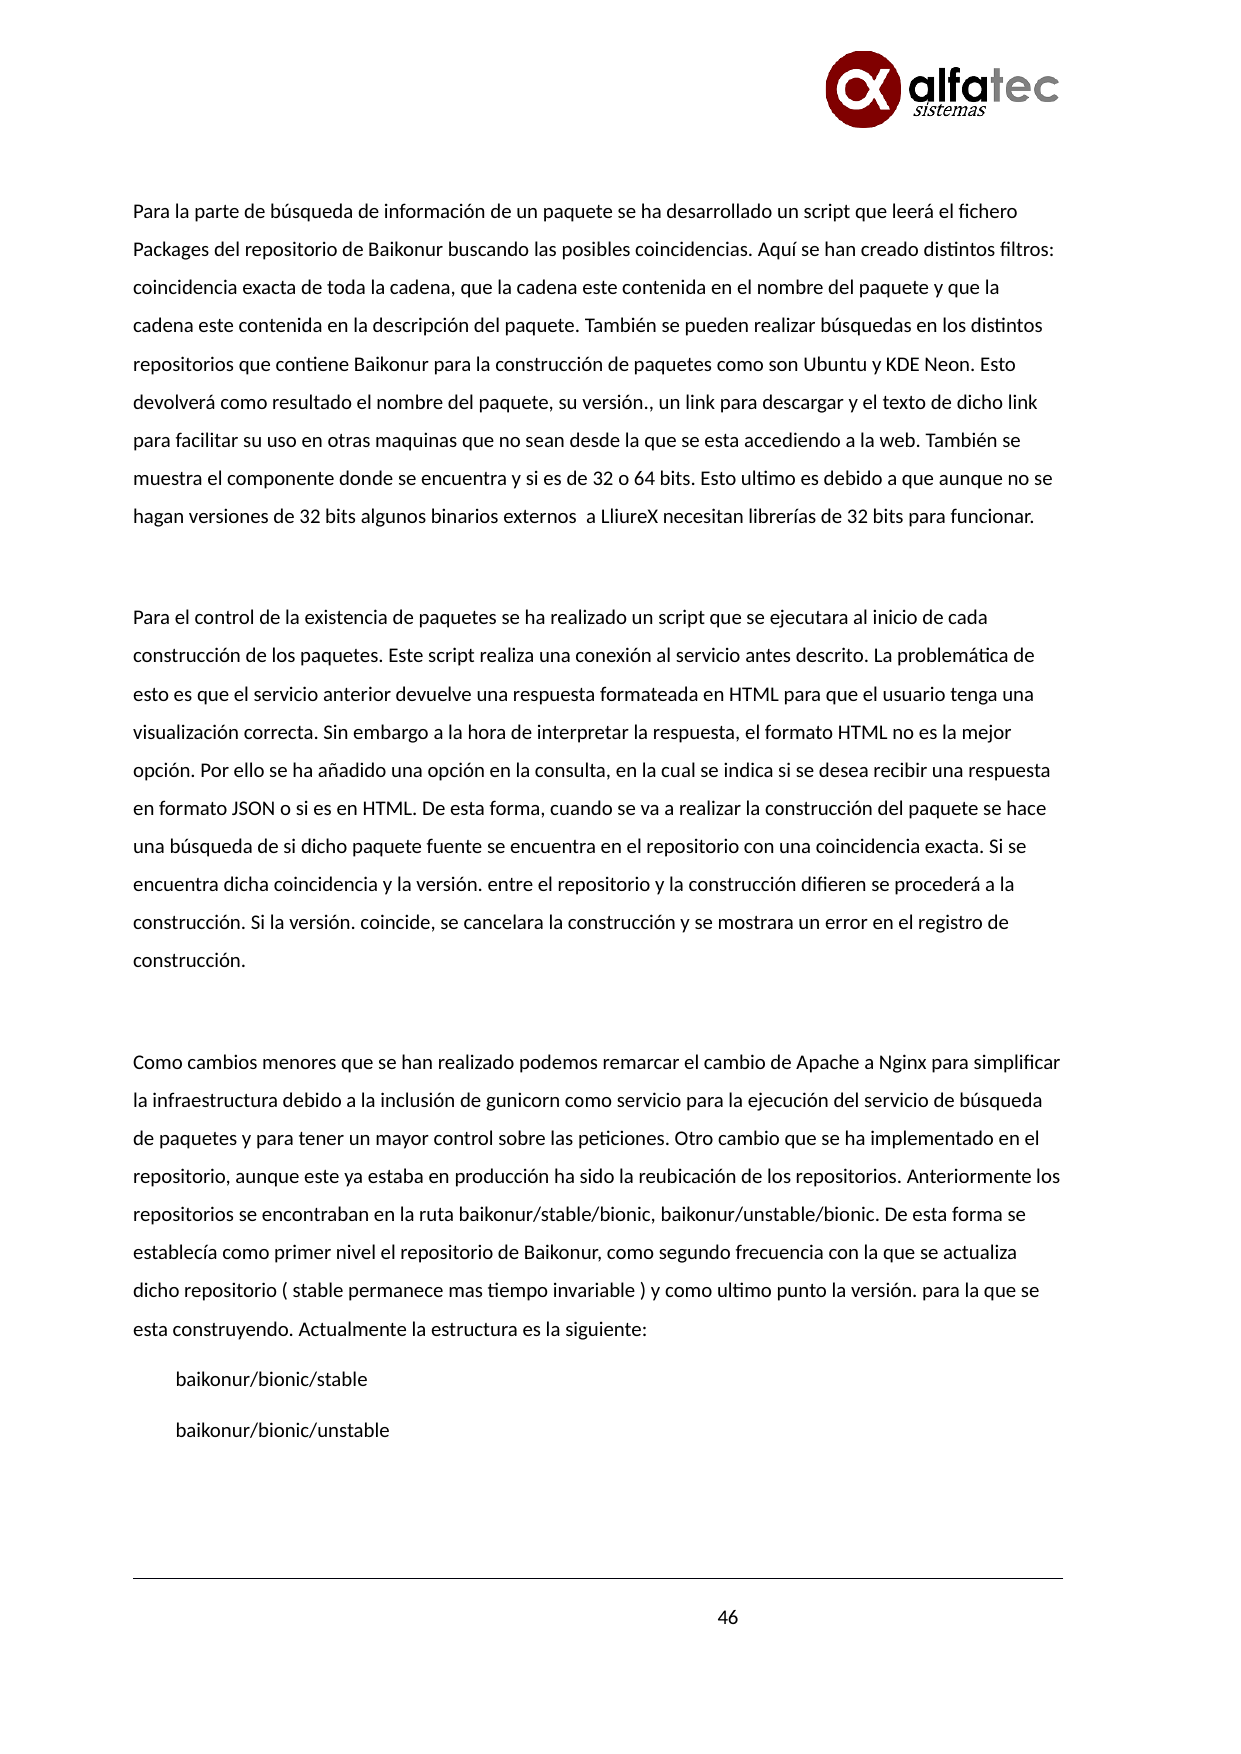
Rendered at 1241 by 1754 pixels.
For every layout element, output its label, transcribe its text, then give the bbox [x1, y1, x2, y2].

text Como cambios menores que se han realizado podemos remarcar el cambio de Apache a Nginx para simplificar la infraestructura debido a la inclusión de gunicorn como servicio para la ejecución del servicio de búsqueda de paquetes y para tener un mayor control sobre las peticiones. Otro cambio que se ha implementado en el repositorio, aunque este ya estaba en producción ha sido la reubicación de los repositorios. Anteriormente los repositorios se encontraban en la ruta baikonur/stable/bionic, baikonur/unstable/bionic. De esta forma se establecía como primer nivel el repositorio de Baikonur, como segundo frecuencia con la que se actualiza dicho repositorio ( stable permanece mas tiempo invariable ) y como ultimo punto la versión. para la que se esta construyendo. Actualmente la estructura es la siguiente: [133, 1049, 1063, 1341]
text baikonur/bionic/unstable [133, 1417, 1063, 1442]
picture [825, 51, 1061, 128]
text Para la parte de búsqueda de información de un paquete se ha desarrollado un script que leerá el fichero Packages del repositorio de Baikonur buscando las posibles coincidencias. Aquí se han creado distintos filtros: coincidencia exacta de toda la cadena, que la cadena este contenida en el nombre del paquete y que la cadena este contenida en la descripción del paquete. También se pueden realizar búsquedas en los distintos repositorios que contiene Baikonur para la construcción de paquetes como son Ubuntu y KDE Neon. Esto devolverá como resultado el nombre del paquete, su versión., un link para descargar y el texto de dicho link para facilitar su uso en otras maquinas que no sean desde la que se esta accediendo a la web. También se muestra el componente donde se encuentra y si es de 32 o 64 bits. Esto ultimo es debido a que aunque no se hagan versiones de 32 bits algunos binarios externos a LliureX necesitan librerías de 32 bits para funcionar. [133, 198, 1063, 529]
text Para el control de la existencia de paquetes se ha realizado un script que se ejecutara al inicio de cada construcción de los paquetes. Este script realiza una conexión al servicio antes descrito. La problemática de esto es que el servicio anterior devuelve una respuesta formateada en HTML para que el usuario tenga una visualización correcta. Sin embargo a la hora de interpretar la respuesta, el formato HTML no es la mejor opción. Por ello se ha añadido una opción en la consulta, en la cual se indica si se desea recibir una respuesta en formato JSON o si es en HTML. De esta forma, cuando se va a realizar la construcción del paquete se hace una búsqueda de si dicho paquete fuente se encuentra en el repositorio con una coincidencia exacta. Si se encuentra dicha coincidencia y la versión. entre el repositorio y la construcción difieren se procederá a la construcción. Si la versión. coincide, se cancelara la construcción y se mostrara un error en el registro de construcción. [133, 604, 1063, 973]
text baikonur/bionic/stable [133, 1366, 1063, 1392]
